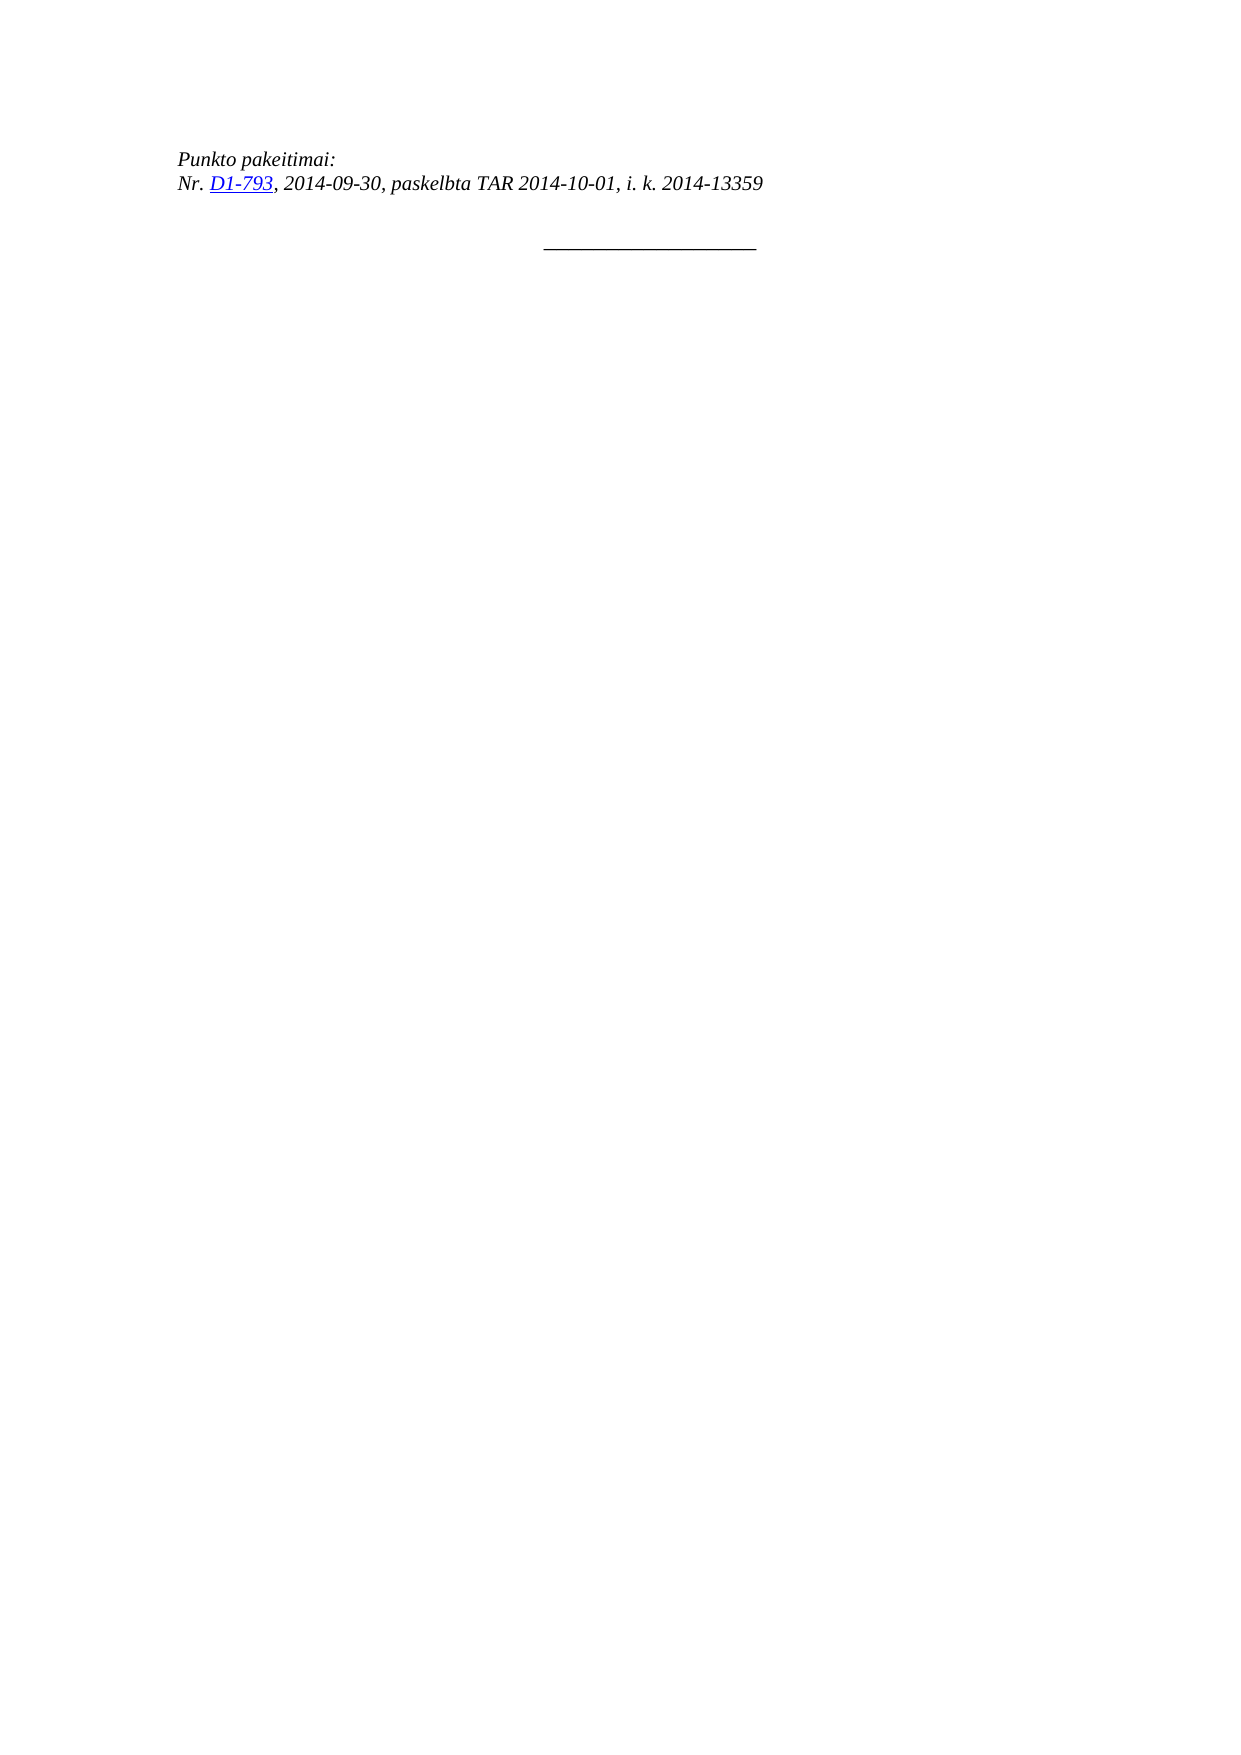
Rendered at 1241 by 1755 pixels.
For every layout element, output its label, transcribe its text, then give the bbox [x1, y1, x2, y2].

text Nr. D1-793, 2014-09-30, paskelbta TAR 2014-10-01, i. k. 2014-13359 [177, 171, 1122, 195]
text _________________ [177, 224, 1122, 252]
text Punkto pakeitimai: [177, 147, 1122, 171]
